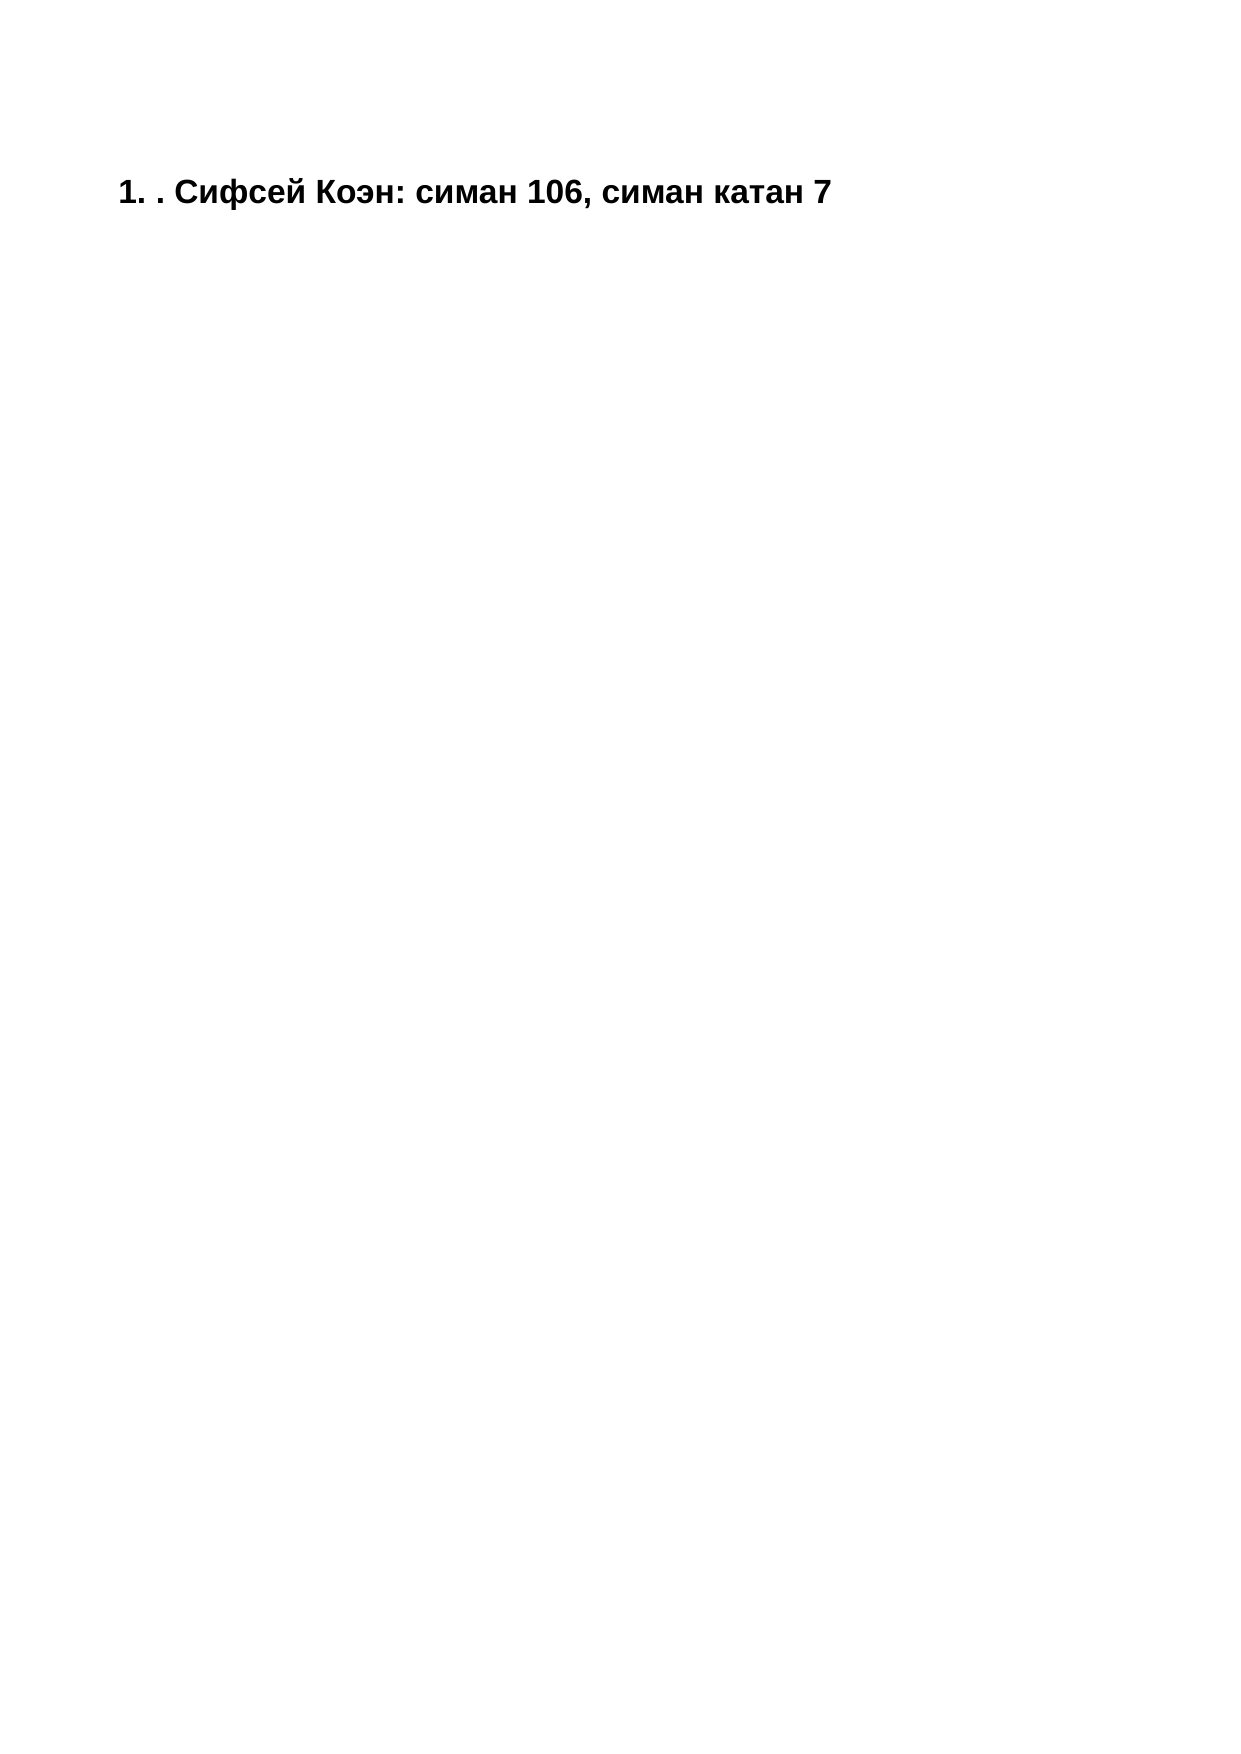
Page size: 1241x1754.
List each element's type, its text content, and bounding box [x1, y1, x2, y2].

subtitle . Сифсей Коэн: симан 106, симан катан 7 [118, 147, 1122, 176]
